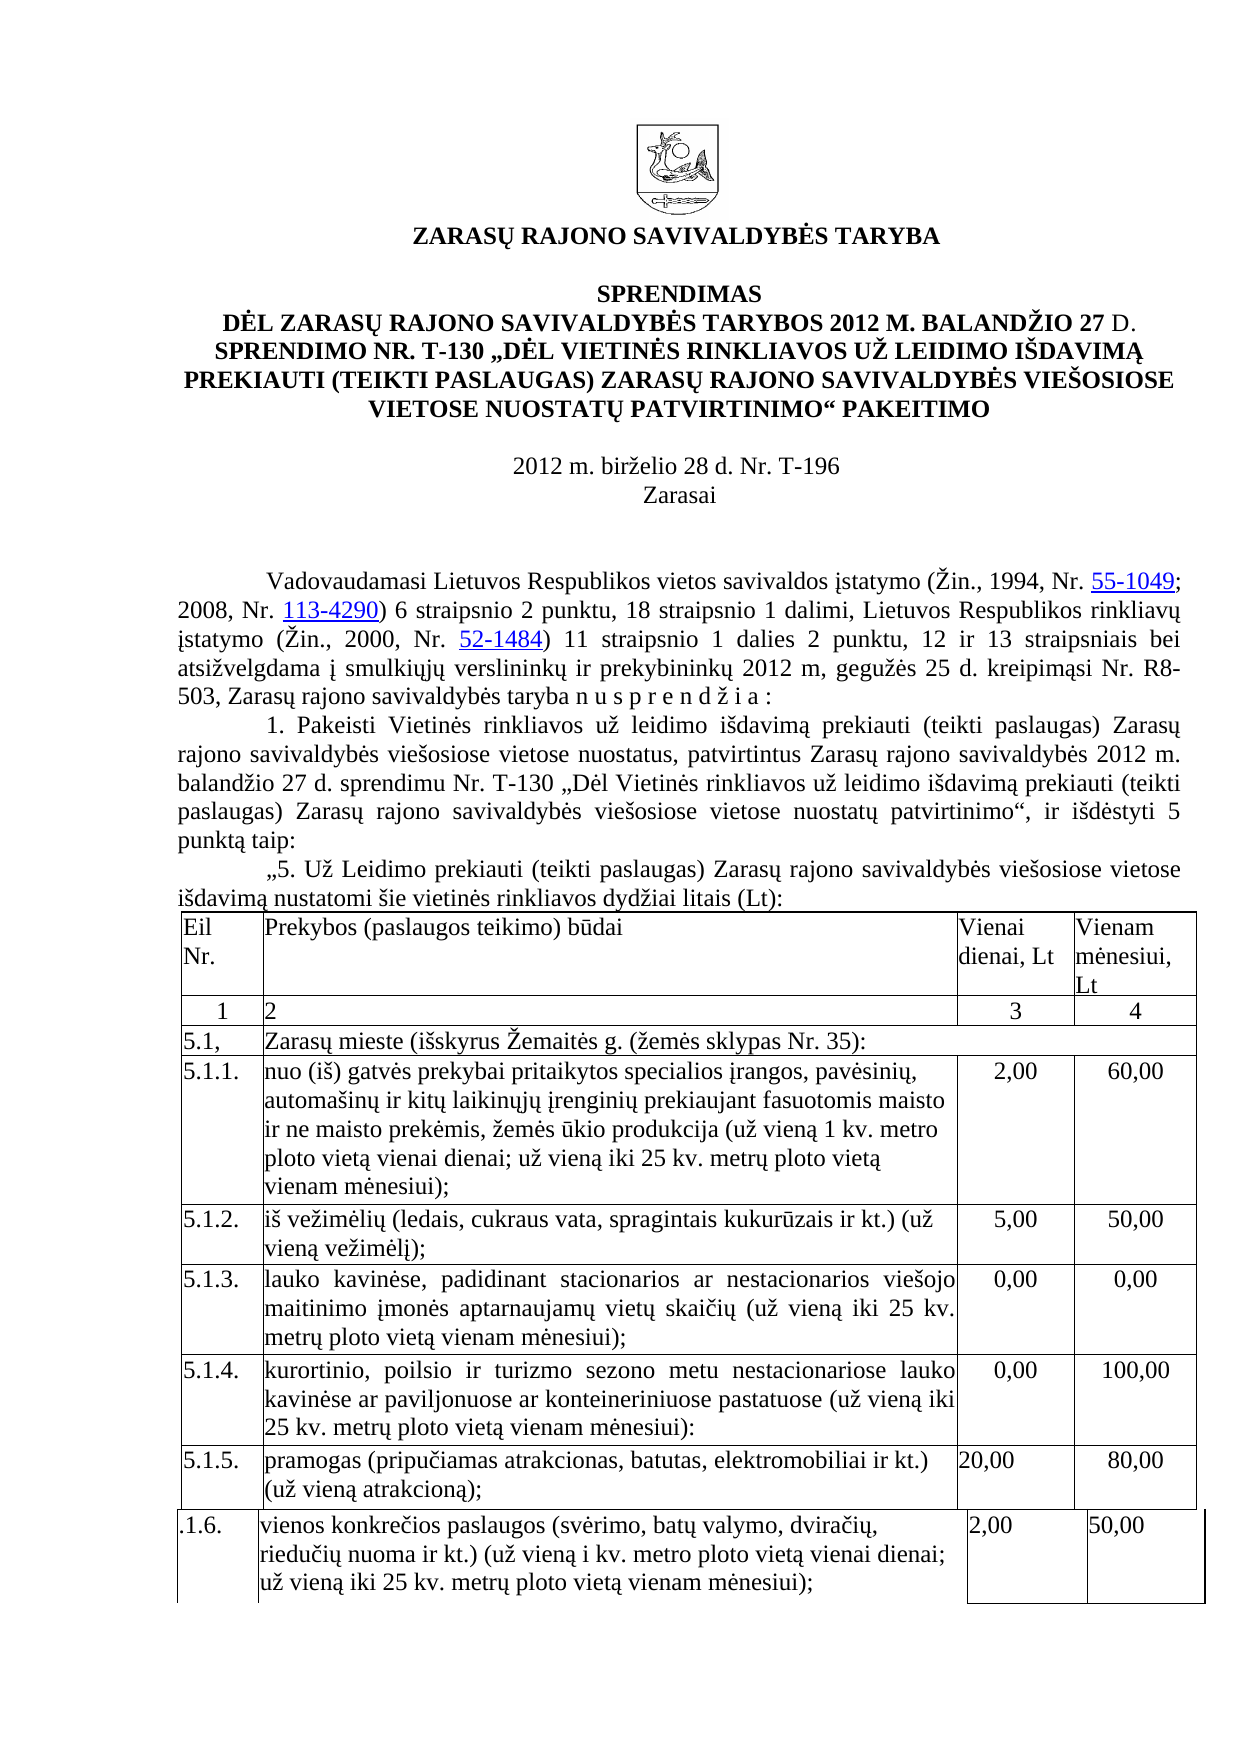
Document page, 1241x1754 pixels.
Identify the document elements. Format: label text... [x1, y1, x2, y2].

text Zarasai [177, 480, 1181, 509]
text DĖL ZARASŲ RAJONO SAVIVALDYBĖS TARYBOS 2012 M. BALANDŽIO 27 D. SPRENDIMO NR. T-130 „DĖL VIETINĖS RINKLIAVOS UŽ LEIDIMO IŠDAVIMĄ PREKIAUTI (TEIKTI PASLAUGAS) ZARASŲ RAJONO SAVIVALDYBĖS VIEŠOSIOSE VIETOSE NUOSTATŲ PATVIRTINIMO“ PAKEITIMO [177, 308, 1181, 423]
table_cell 2,00 [968, 1510, 1087, 1602]
table_cell .1.6. [178, 1510, 258, 1602]
table_cell 5.1, [182, 1026, 263, 1055]
table_cell 5.1.3. [182, 1265, 263, 1354]
table_cell [1197, 1025, 1205, 1055]
table_cell 3 J [958, 996, 1074, 1025]
table_cell [1197, 1445, 1205, 1509]
table_cell 50,00 [1075, 1205, 1196, 1263]
table_cell 5.1.1. [182, 1056, 263, 1203]
text Vadovaudamasi Lietuvos Respublikos vietos savivaldos įstatymo (Žin., 1994, Nr. 55-1049; 2008, Nr. 113-4290) 6 straipsnio 2 punktu, 18 straipsnio 1 dalimi, Lietuvos Respublikos rinkliavų įstatymo (Žin., 2000, Nr. 52-1484) 11 straipsnio 1 dalies 2 punktu, 12 ir 13 straipsniais bei atsižvelgdama į smulkiųjų verslininkų ir prekybininkų 2012 m, gegužės 25 d. kreipimąsi Nr. R8-503, Zarasų rajono savivaldybės taryba nusprendžia: [177, 566, 1181, 710]
table_header Vienai dienai, Lt [958, 913, 1074, 995]
table_cell [177, 1264, 181, 1354]
table_header Eil Nr. [182, 913, 263, 995]
table_cell [1197, 1264, 1205, 1354]
text 2012 m. birželio 28 d. Nr. T-196 [177, 451, 1181, 480]
table_cell 50,00 [1088, 1509, 1204, 1602]
table_cell [177, 995, 181, 1025]
table_cell Zarasų mieste (išskyrus Žemaitės g. (žemės sklypas Nr. 35): [264, 1026, 1196, 1055]
table_cell [177, 1055, 181, 1203]
table_cell pramogas (pripučiamas atrakcionas, batutas, elektromobiliai ir kt.) (už vieną atrakcioną); [264, 1446, 957, 1509]
table_cell [177, 1204, 181, 1263]
table_cell 1 [182, 996, 263, 1025]
table_cell [177, 1025, 181, 1055]
table_cell kurortinio, poilsio ir turizmo sezono metu nestacionariose lauko kavinėse ar paviljonuose ar konteineriniuose pastatuose (už vieną iki 25 kv. metrų ploto vietą vienam mėnesiui): [264, 1355, 957, 1444]
table_cell 4 [1075, 996, 1196, 1025]
table_cell 100,00 [1075, 1355, 1196, 1444]
table_cell nuo (iš) gatvės prekybai pritaikytos specialios įrangos, pavėsinių, automašinų ir kitų laikinųjų įrenginių prekiaujant fasuotomis maisto ir ne maisto prekėmis, žemės ūkio produkcija (už vieną 1 kv. metro ploto vietą vienai dienai; už vieną iki 25 kv. metrų ploto vietą vienam mėnesiui); [264, 1056, 957, 1203]
table_cell [177, 1445, 181, 1509]
table_cell 80,00 [1075, 1446, 1196, 1509]
table_cell [1197, 1354, 1205, 1444]
text 1. Pakeisti Vietinės rinkliavos už leidimo išdavimą prekiauti (teikti paslaugas) Zarasų rajono savivaldybės viešosiose vietose nuostatus, patvirtintus Zarasų rajono savivaldybės 2012 m. balandžio 27 d. sprendimu Nr. T-130 „Dėl Vietinės rinkliavos už leidimo išdavimą prekiauti (teikti paslaugas) Zarasų rajono savivaldybės viešosiose vietose nuostatų patvirtinimo“, ir išdėstyti 5 punktą taip: [177, 710, 1181, 854]
text ZARASŲ RAJONO SAVIVALDYBĖS TARYBA [177, 221, 1181, 250]
text SPRENDIMAS [177, 279, 1181, 308]
table_cell 2,00 [958, 1056, 1074, 1203]
table_cell 20,00 [958, 1446, 1074, 1509]
table_cell 0,00 [1075, 1265, 1196, 1354]
table_cell 5.1.4. [182, 1355, 263, 1444]
table_header Vienam mėnesiui, Lt [1075, 913, 1196, 995]
table_cell iš vežimėlių (ledais, cukraus vata, spragintais kukurūzais ir kt.) (už vieną vežimėlį); [264, 1205, 957, 1263]
table_cell 0,00 [958, 1265, 1074, 1354]
table_cell [1197, 1204, 1205, 1263]
table_cell 0,00 [958, 1355, 1074, 1444]
text „5. Už Leidimo prekiauti (teikti paslaugas) Zarasų rajono savivaldybės viešosiose vietose išdavimą nustatomi šie vietinės rinkliavos dydžiai litais (Lt): [177, 854, 1181, 911]
table_cell 5.1.5. [182, 1446, 263, 1509]
table_cell 5.1.2. [182, 1205, 263, 1263]
table_cell [1197, 995, 1205, 1025]
table_header Prekybos (paslaugos teikimo) būdai [264, 913, 957, 995]
table_cell [177, 1354, 181, 1444]
table_header [177, 911, 181, 995]
table_cell [1197, 1055, 1205, 1203]
table_cell 2 [264, 996, 957, 1025]
table_cell lauko kavinėse, padidinant stacionarios ar nestacionarios viešojo maitinimo įmonės aptarnaujamų vietų skaičių (už vieną iki 25 kv. metrų ploto vietą vienam mėnesiui); [264, 1265, 957, 1354]
table_cell vienos konkrečios paslaugos (svėrimo, batų valymo, dviračių, riedučių nuoma ir kt.) (už vieną i kv. metro ploto vietą vienai dienai; už vieną iki 25 kv. metrų ploto vietą vienam mėnesiui); [259, 1510, 967, 1602]
table_header [1197, 911, 1205, 995]
table_cell 60,00 [1075, 1056, 1196, 1203]
table_cell 5,00 [958, 1205, 1074, 1263]
